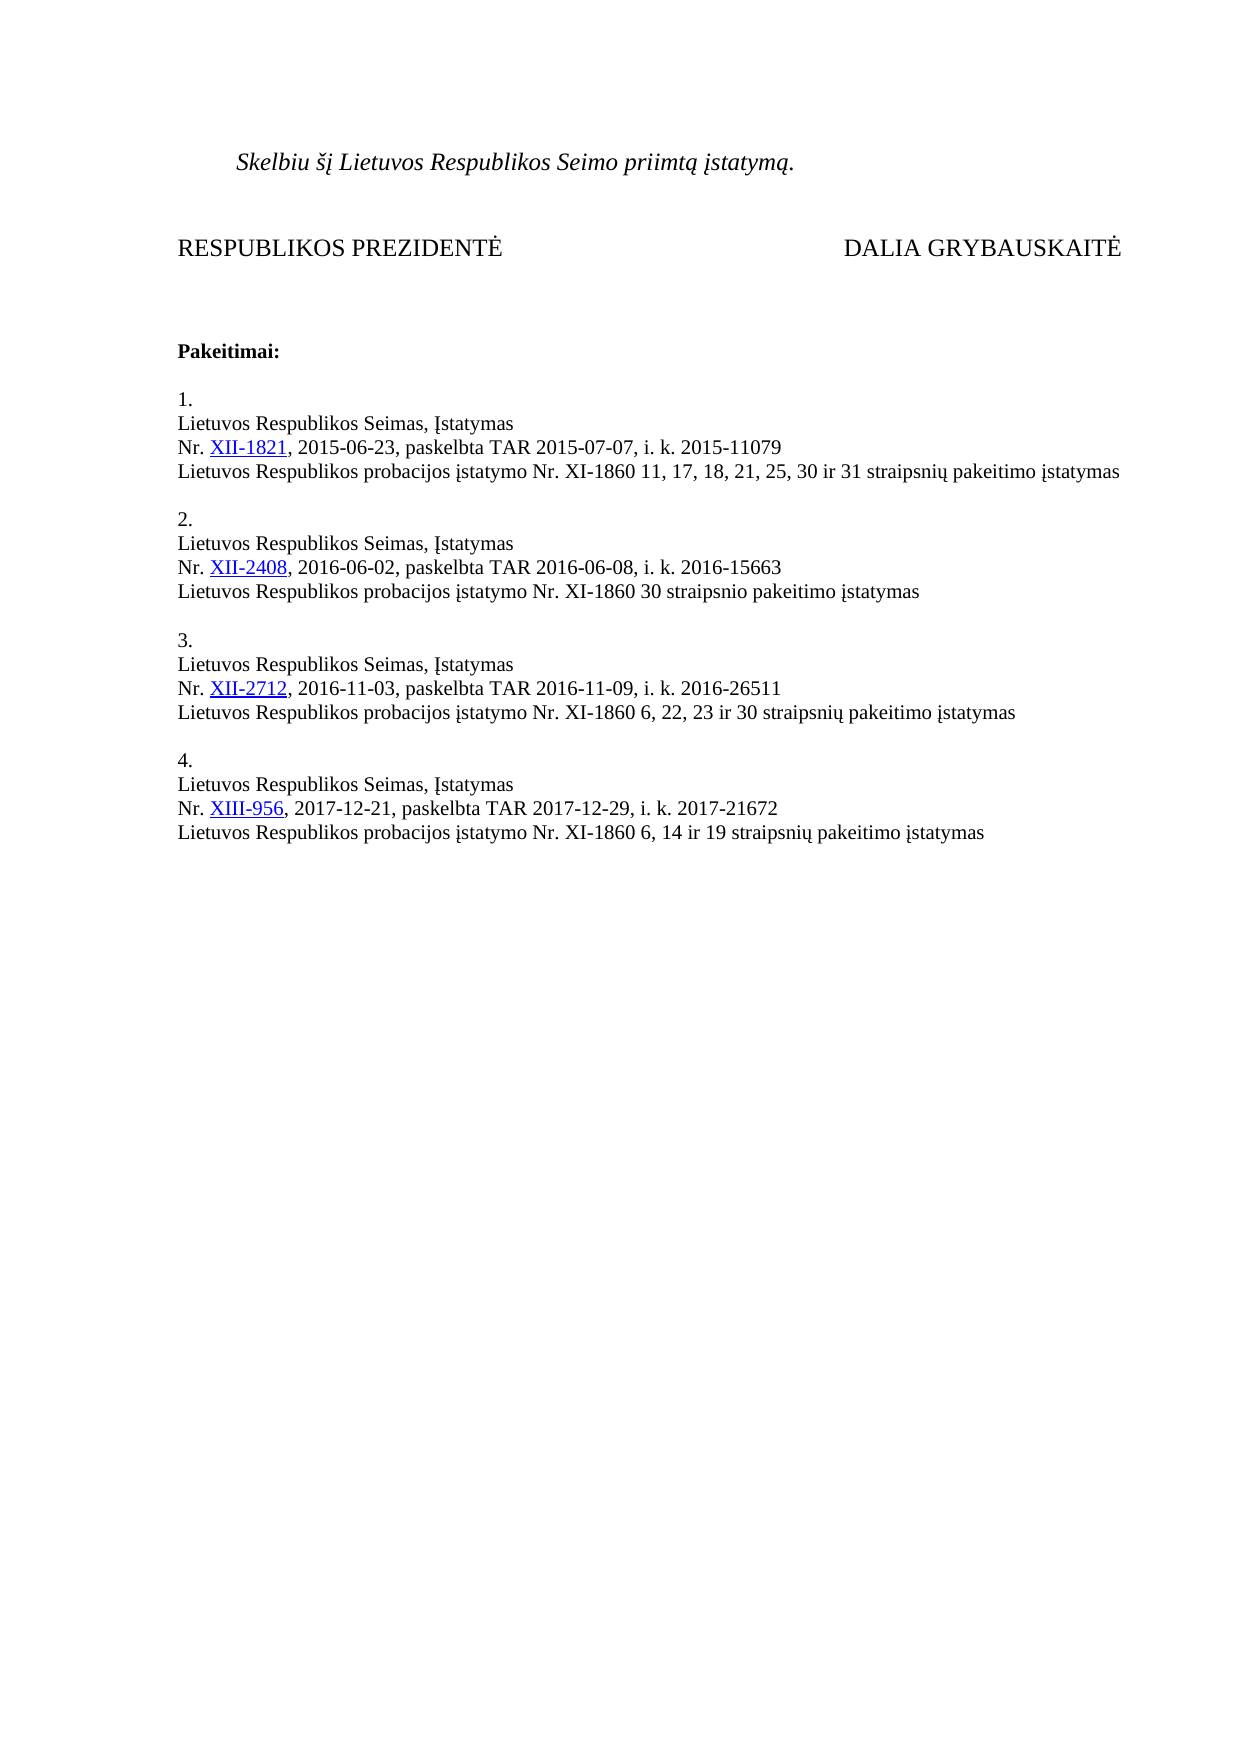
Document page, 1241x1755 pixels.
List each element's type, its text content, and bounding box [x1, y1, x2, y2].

text Lietuvos Respublikos probacijos įstatymo Nr. XI-1860 30 straipsnio pakeitimo įstatymas [177, 579, 1122, 603]
text 1. [177, 387, 1122, 411]
text RESPUBLIKOS PREZIDENTĖ DALIA GRYBAUSKAITĖ [177, 233, 1122, 262]
text Nr. XII-2408, 2016-06-02, paskelbta TAR 2016-06-08, i. k. 2016-15663 [177, 555, 1122, 579]
text Lietuvos Respublikos probacijos įstatymo Nr. XI-1860 6, 14 ir 19 straipsnių pakeitimo įstatymas [177, 820, 1122, 844]
text Nr. XII-1821, 2015-06-23, paskelbta TAR 2015-07-07, i. k. 2015-11079 [177, 435, 1122, 459]
text Lietuvos Respublikos probacijos įstatymo Nr. XI-1860 6, 22, 23 ir 30 straipsnių pakeitimo įstatymas [177, 700, 1122, 724]
text Skelbiu šį Lietuvos Respublikos Seimo priimtą įstatymą. [177, 147, 1122, 176]
text 4. [177, 748, 1122, 772]
text Lietuvos Respublikos Seimas, Įstatymas [177, 652, 1122, 676]
text Lietuvos Respublikos Seimas, Įstatymas [177, 772, 1122, 796]
text Nr. XII-2712, 2016-11-03, paskelbta TAR 2016-11-09, i. k. 2016-26511 [177, 676, 1122, 700]
text 3. [177, 627, 1122, 652]
text Lietuvos Respublikos probacijos įstatymo Nr. XI-1860 11, 17, 18, 21, 25, 30 ir 31 straipsnių pakeitimo įstatymas [177, 459, 1122, 483]
text 2. [177, 507, 1122, 531]
text Lietuvos Respublikos Seimas, Įstatymas [177, 531, 1122, 555]
text Pakeitimai: [177, 339, 1122, 363]
text Nr. XIII-956, 2017-12-21, paskelbta TAR 2017-12-29, i. k. 2017-21672 [177, 796, 1122, 820]
text Lietuvos Respublikos Seimas, Įstatymas [177, 411, 1122, 435]
